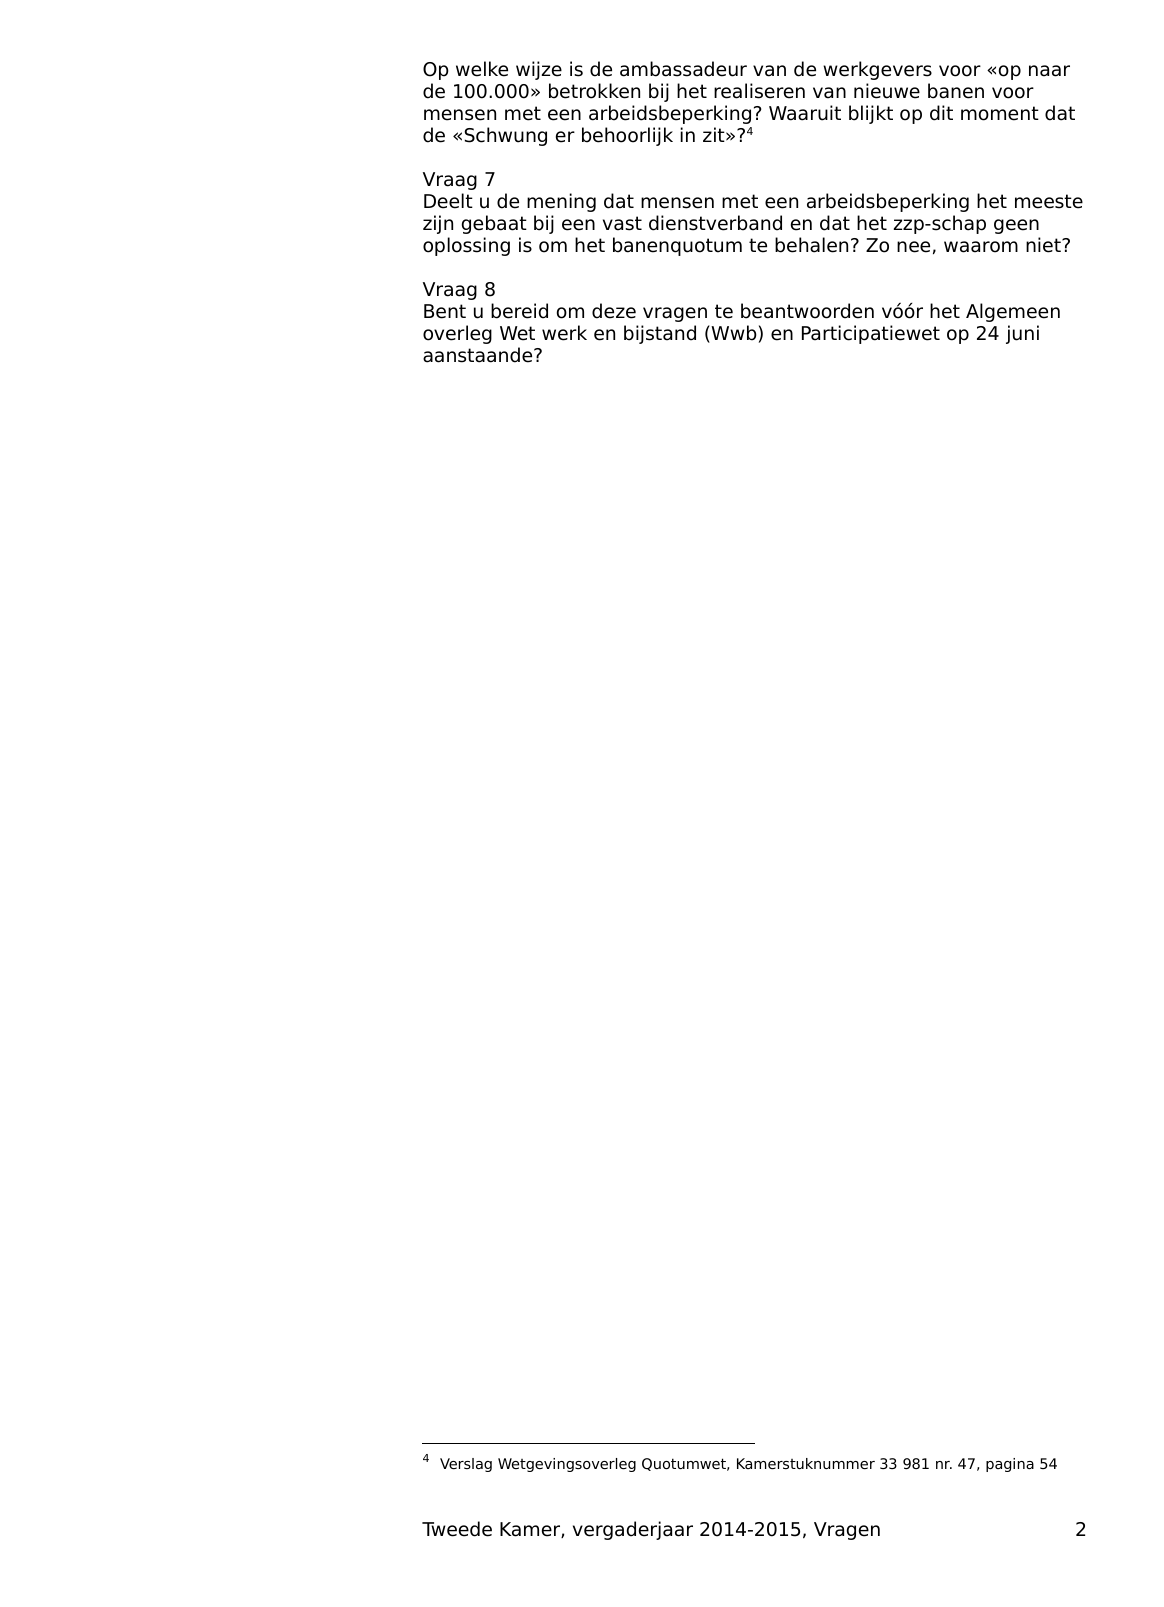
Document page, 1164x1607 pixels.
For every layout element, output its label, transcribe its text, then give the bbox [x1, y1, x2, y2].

text Deelt u de mening dat mensen met een arbeidsbeperking het meeste zijn gebaat bij een vast dienstverband en dat het zzp-schap geen oplossing is om het banenquotum te behalen? Zo nee, waarom niet? [422, 191, 1087, 257]
text Vraag 8 [422, 279, 1087, 301]
text Op welke wijze is de ambassadeur van de werkgevers voor «op naar de 100.000» betrokken bij het realiseren van nieuwe banen voor mensen met een arbeidsbeperking? Waaruit blijkt op dit moment dat de «Schwung er behoorlijk in zit»? [422, 59, 1087, 147]
text Vraag 7 [422, 169, 1087, 191]
text Bent u bereid om deze vragen te beantwoorden vóór het Algemeen overleg Wet werk en bijstand (Wwb) en Participatiewet op 24 juni aanstaande? [422, 301, 1087, 367]
text Verslag Wetgevingsoverleg Quotumwet, Kamerstuknummer 33 981 nr. 47, pagina 54 [422, 1452, 1087, 1474]
